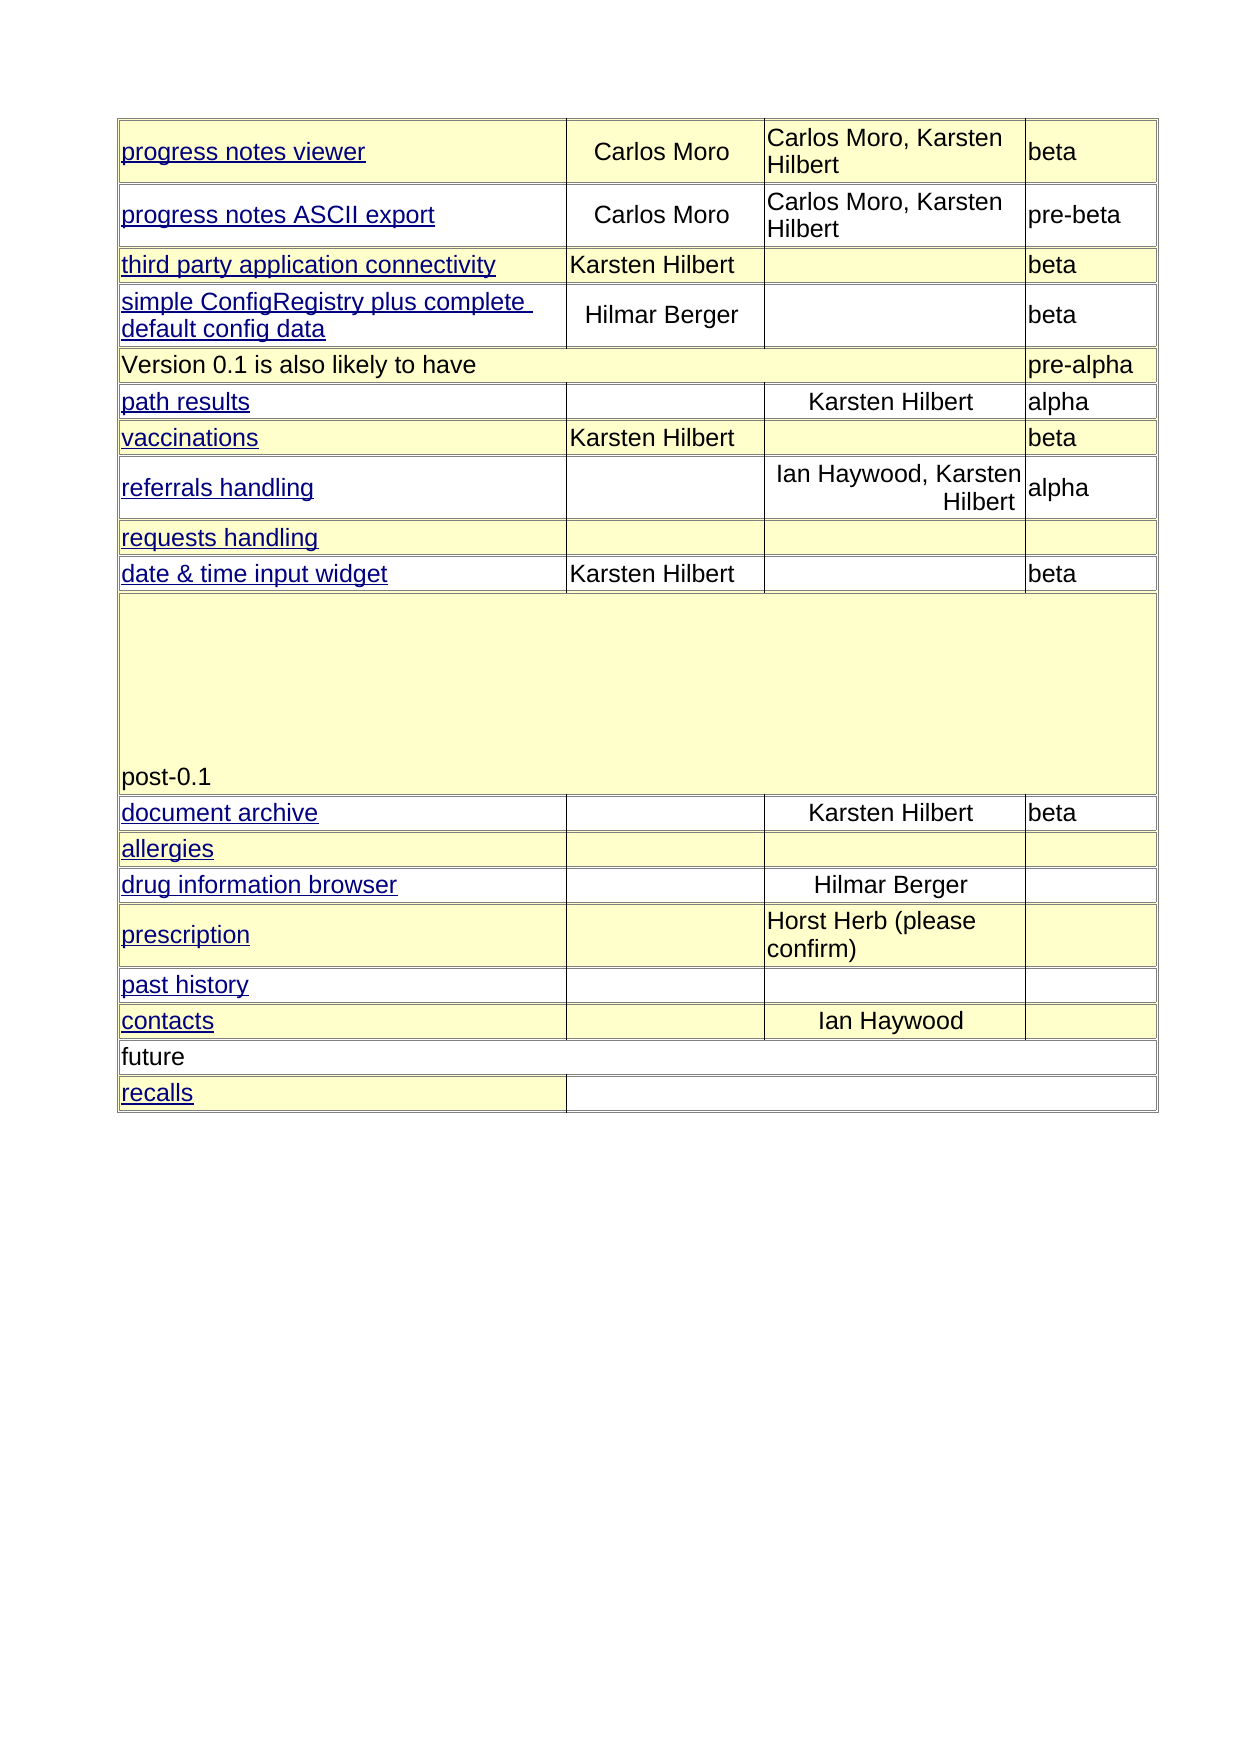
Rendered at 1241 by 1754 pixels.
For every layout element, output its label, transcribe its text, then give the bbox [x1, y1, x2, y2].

table_cell Hilmar Berger [567, 285, 764, 346]
table_cell [567, 905, 764, 966]
table_cell [567, 1077, 1156, 1110]
table_cell Karsten Hilbert [567, 557, 764, 590]
table_cell Ian Haywood, Karsten Hilbert [765, 457, 1025, 518]
table_cell [567, 797, 764, 830]
table_cell [1026, 869, 1156, 902]
table_cell beta [1026, 285, 1156, 346]
table_cell drug information browser [120, 869, 566, 902]
table_cell beta [1026, 249, 1156, 282]
table_cell pre-beta [1026, 185, 1156, 246]
table_cell prescription [120, 905, 566, 966]
table_cell Carlos Moro [567, 185, 764, 246]
table_cell [765, 557, 1025, 590]
table_cell simple ConfigRegistry plus complete default config data [120, 285, 566, 346]
table_cell allergies [120, 833, 566, 866]
table_cell future [120, 1041, 1156, 1074]
table_cell [1026, 833, 1156, 866]
table_cell requests handling [120, 521, 566, 554]
table_cell path results [120, 385, 566, 418]
table_cell [1026, 1005, 1156, 1038]
table_cell [765, 421, 1025, 454]
table_cell [567, 969, 764, 1002]
table_cell [567, 457, 764, 518]
table_cell beta [1026, 557, 1156, 590]
table_cell beta [1026, 421, 1156, 454]
table_cell [765, 833, 1025, 866]
table_cell [765, 249, 1025, 282]
table_cell [765, 969, 1025, 1002]
table_cell recalls [120, 1077, 566, 1110]
table_cell Carlos Moro, Karsten Hilbert [765, 121, 1025, 182]
table_cell Horst Herb (please confirm) [765, 905, 1025, 966]
table_cell [1026, 521, 1156, 554]
table_cell alpha [1026, 385, 1156, 418]
table_cell Karsten Hilbert [765, 385, 1025, 418]
table_cell Ian Haywood [765, 1005, 1025, 1038]
table_cell alpha [1026, 457, 1156, 518]
table_cell [1026, 905, 1156, 966]
table_cell referrals handling [120, 457, 566, 518]
table_cell vaccinations [120, 421, 566, 454]
table_cell Karsten Hilbert [567, 421, 764, 454]
table_cell [567, 1005, 764, 1038]
table_cell Hilmar Berger [765, 869, 1025, 902]
table_cell [567, 869, 764, 902]
table_cell document archive [120, 797, 566, 830]
table_cell past history [120, 969, 566, 1002]
table_cell third party application connectivity [120, 249, 566, 282]
table_cell date & time input widget [120, 557, 566, 590]
table_cell Carlos Moro, Karsten Hilbert [765, 185, 1025, 246]
table_cell Carlos Moro [567, 121, 764, 182]
table_cell [567, 833, 764, 866]
table_cell progress notes ASCII export [120, 185, 566, 246]
table_cell Karsten Hilbert [765, 797, 1025, 830]
table_cell post-0.1 [120, 594, 1156, 794]
table_cell beta [1026, 121, 1156, 182]
table_cell beta [1026, 797, 1156, 830]
table_cell Version 0.1 is also likely to have [120, 349, 1025, 382]
table_cell [567, 385, 764, 418]
table_cell [567, 521, 764, 554]
table_cell pre-alpha [1026, 349, 1156, 382]
table_cell contacts [120, 1005, 566, 1038]
table_cell Karsten Hilbert [567, 249, 764, 282]
table_cell progress notes viewer [120, 121, 566, 182]
table_cell [765, 285, 1025, 346]
table_cell [765, 521, 1025, 554]
table_cell [1026, 969, 1156, 1002]
